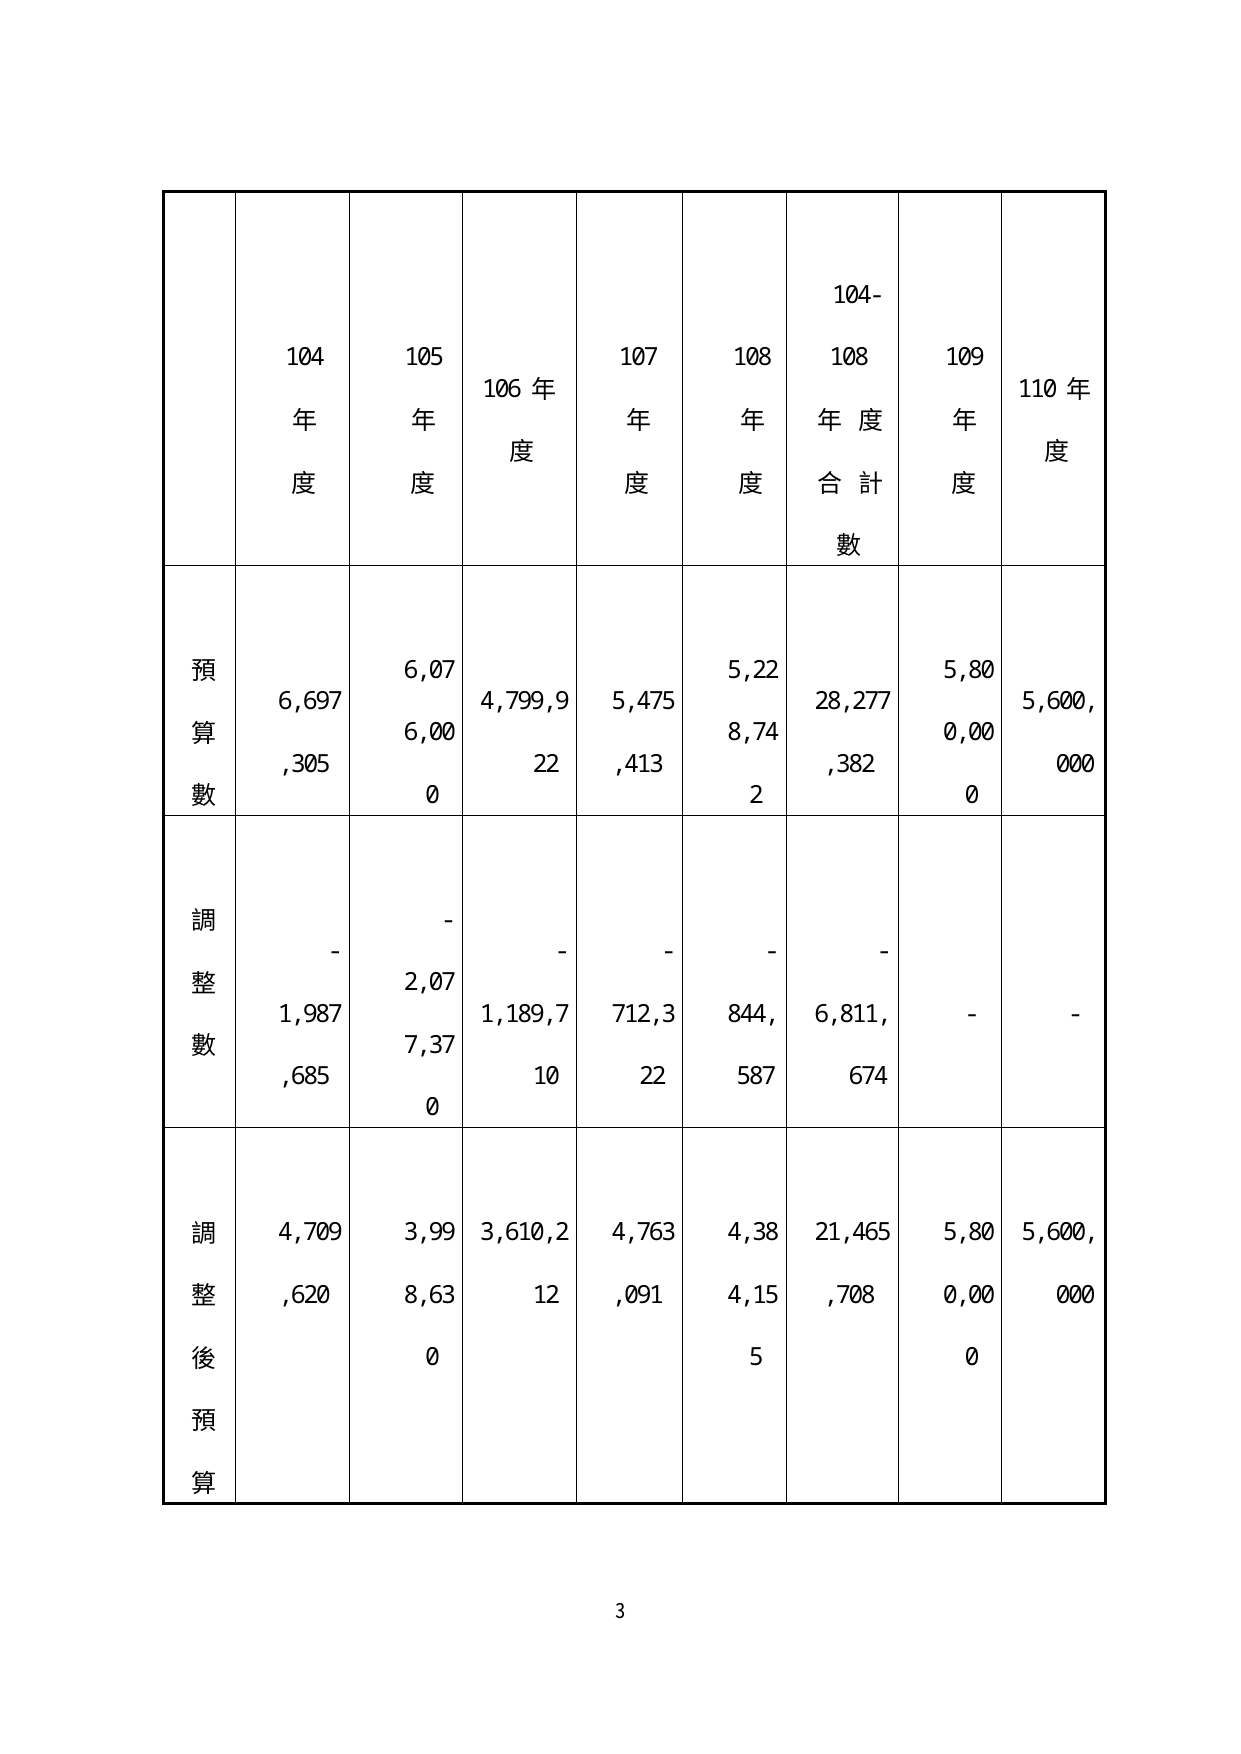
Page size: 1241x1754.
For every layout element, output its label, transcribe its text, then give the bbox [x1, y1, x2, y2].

table_header 110年度 [1002, 193, 1104, 564]
table_cell 4,763,091 [577, 1128, 682, 1502]
table_cell 4,799,922 [463, 566, 576, 814]
table_cell 3,998,630 [350, 1128, 462, 1502]
table_cell 5,600,000 [1002, 1128, 1104, 1502]
table_header 104年度 [236, 193, 349, 564]
table_cell 6,697,305 [236, 566, 349, 814]
table_cell 預算數 [165, 566, 235, 814]
table_cell -1,987,685 [236, 816, 349, 1127]
table_header 109年度 [899, 193, 1001, 564]
table_header 106年度 [463, 193, 576, 564]
table_header 104-108 年度合計數 [787, 193, 898, 564]
table_cell 5,600,000 [1002, 566, 1104, 814]
table_cell 3,610,212 [463, 1128, 576, 1502]
table_cell - [899, 816, 1001, 1127]
table_header 107年度 [577, 193, 682, 564]
table_cell 4,384,155 [683, 1128, 786, 1502]
table_cell -712,322 [577, 816, 682, 1127]
table_header 105年度 [350, 193, 462, 564]
table_cell 調整後預算 [165, 1128, 235, 1502]
table_cell -6,811,674 [787, 816, 898, 1127]
table_cell -1,189,710 [463, 816, 576, 1127]
table_cell 4,709,620 [236, 1128, 349, 1502]
table_cell 21,465,708 [787, 1128, 898, 1502]
table_cell 5,228,742 [683, 566, 786, 814]
table_cell 調整數 [165, 816, 235, 1127]
table_cell 28,277,382 [787, 566, 898, 814]
table_cell 5,800,000 [899, 566, 1001, 814]
table_cell - [1002, 816, 1104, 1127]
table_cell 5,475,413 [577, 566, 682, 814]
table_cell 5,800,000 [899, 1128, 1001, 1502]
table_cell -844,587 [683, 816, 786, 1127]
table_cell 6,076,000 [350, 566, 462, 814]
table_header [165, 193, 235, 564]
table_header 108年度 [683, 193, 786, 564]
table_cell -2,077,370 [350, 816, 462, 1127]
